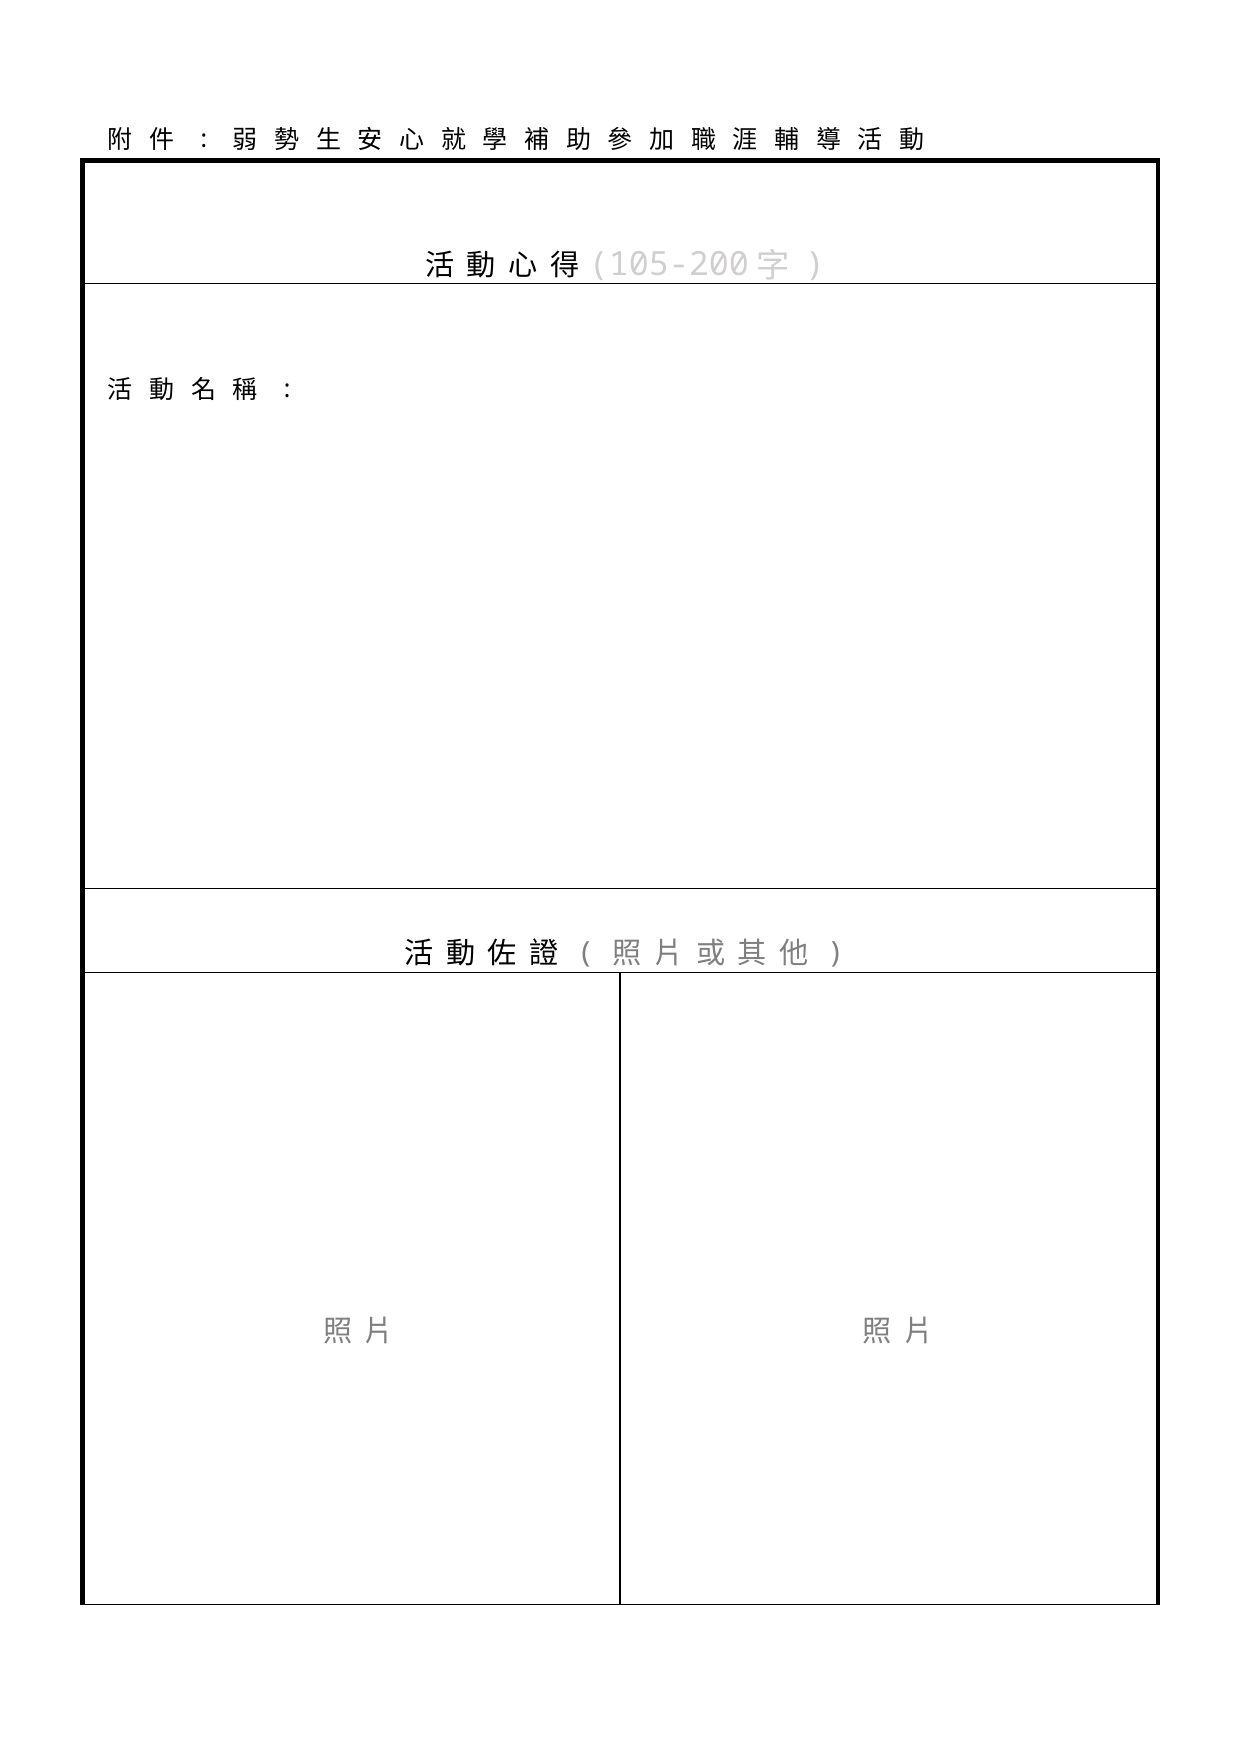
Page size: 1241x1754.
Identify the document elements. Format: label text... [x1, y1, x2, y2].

table_cell 活動佐證(照片或其他) [85, 889, 1156, 972]
table_cell 活動名稱: [85, 284, 1156, 888]
table_cell 照片 [621, 973, 1156, 1604]
text 附件:弱勢生安心就學補助參加職涯輔導活動 [99, 96, 1141, 158]
table_cell 照片 [85, 973, 619, 1604]
table_header 活動心得(105-200字) [85, 163, 1156, 283]
